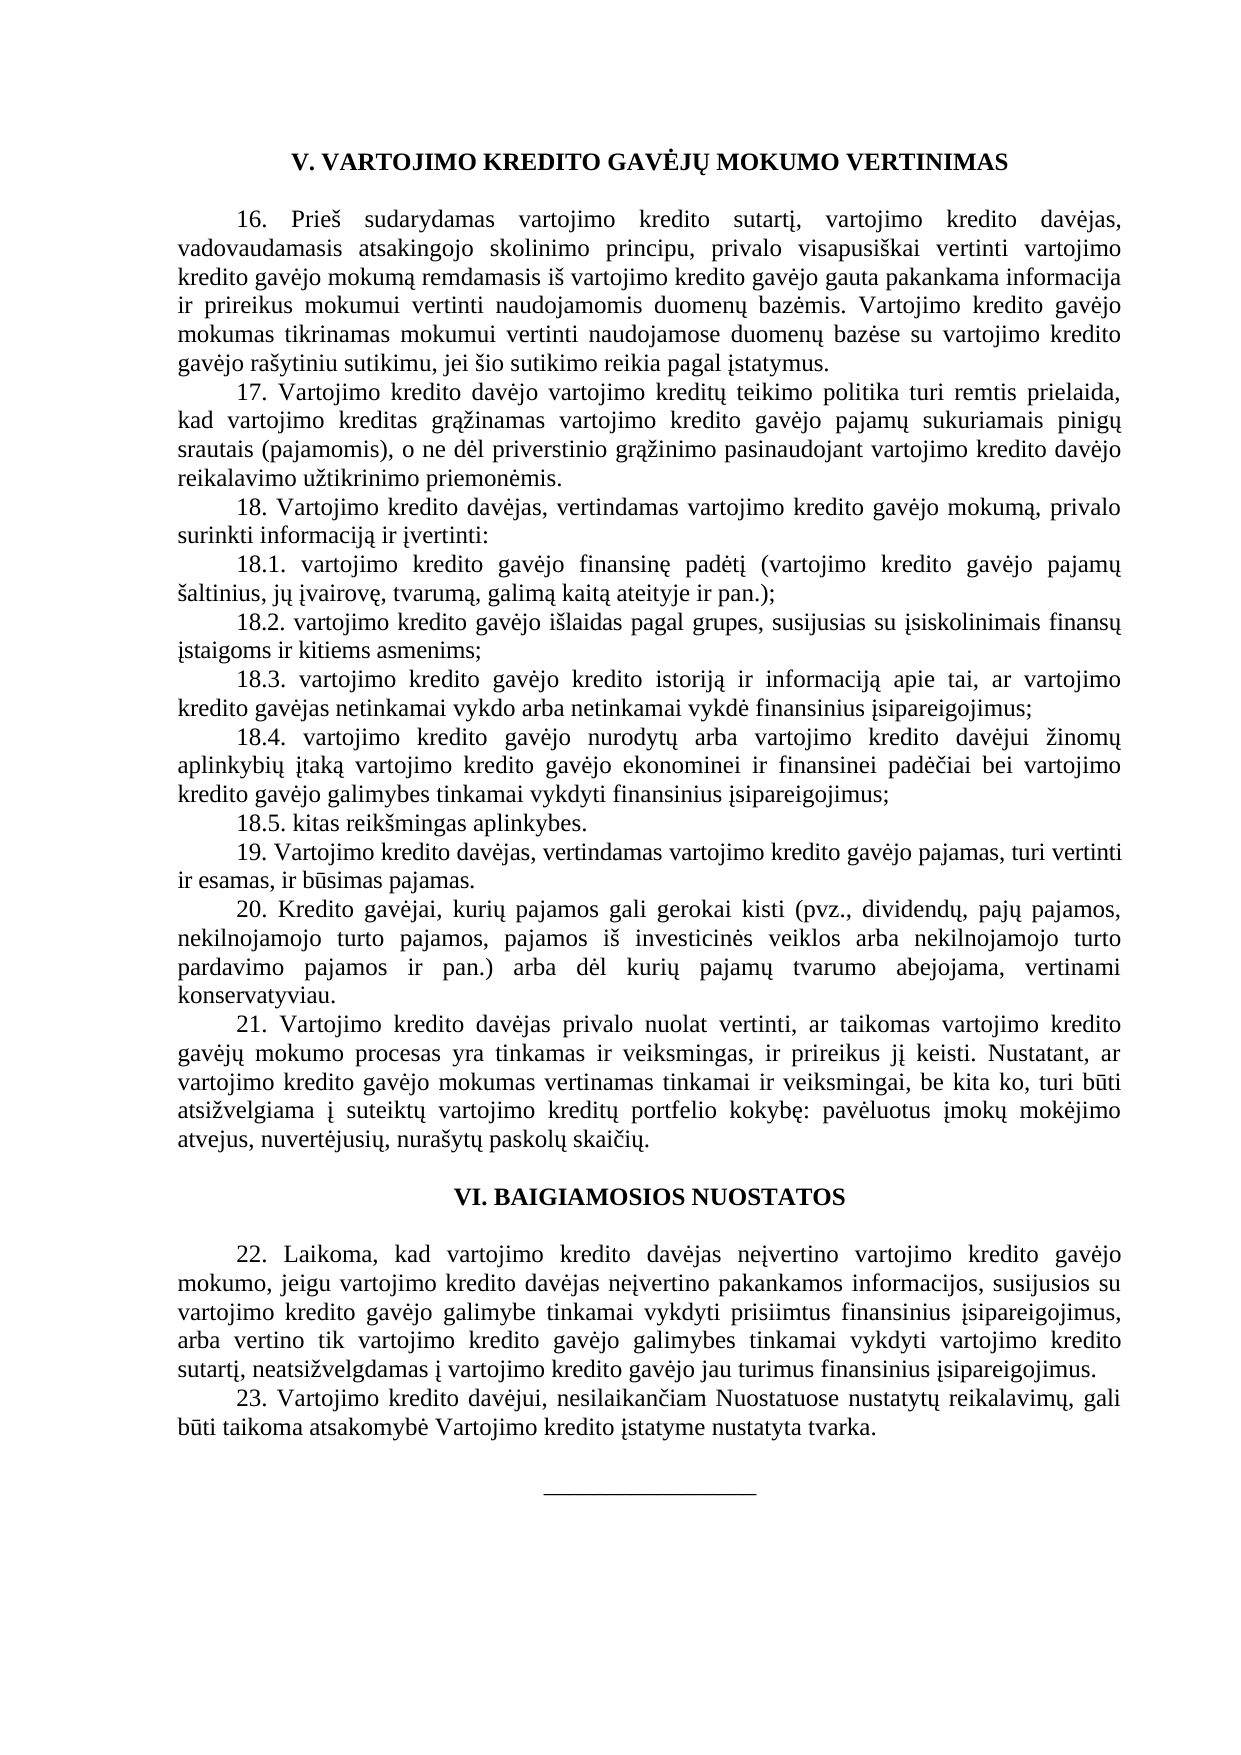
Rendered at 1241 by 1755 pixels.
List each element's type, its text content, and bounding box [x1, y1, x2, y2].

text 18.5. kitas reikšmingas aplinkybes. [177, 808, 1122, 837]
text 18.1. vartojimo kredito gavėjo finansinę padėtį (vartojimo kredito gavėjo pajamų šaltinius, jų įvairovę, tvarumą, galimą kaitą ateityje ir pan.); [177, 549, 1122, 607]
text 20. Kredito gavėjai, kurių pajamos gali gerokai kisti (pvz., dividendų, pajų pajamos, nekilnojamojo turto pajamos, pajamos iš investicinės veiklos arba nekilnojamojo turto pardavimo pajamos ir pan.) arba dėl kurių pajamų tvarumo abejojama, vertinami konservatyviau. [177, 894, 1122, 1009]
text 21. Vartojimo kredito davėjas privalo nuolat vertinti, ar taikomas vartojimo kredito gavėjų mokumo procesas yra tinkamas ir veiksmingas, ir prireikus jį keisti. Nustatant, ar vartojimo kredito gavėjo mokumas vertinamas tinkamai ir veiksmingai, be kita ko, turi būti atsižvelgiama į suteiktų vartojimo kreditų portfelio kokybę: pavėluotus įmokų mokėjimo atvejus, nuvertėjusių, nurašytų paskolų skaičių. [177, 1009, 1122, 1153]
text 18.3. vartojimo kredito gavėjo kredito istoriją ir informaciją apie tai, ar vartojimo kredito gavėjas netinkamai vykdo arba netinkamai vykdė finansinius įsipareigojimus; [177, 664, 1122, 722]
text 22. Laikoma, kad vartojimo kredito davėjas neįvertino vartojimo kredito gavėjo mokumo, jeigu vartojimo kredito davėjas neįvertino pakankamos informacijos, susijusios su vartojimo kredito gavėjo galimybe tinkamai vykdyti prisiimtus finansinius įsipareigojimus, arba vertino tik vartojimo kredito gavėjo galimybes tinkamai vykdyti vartojimo kredito sutartį, neatsižvelgdamas į vartojimo kredito gavėjo jau turimus finansinius įsipareigojimus. [177, 1239, 1122, 1383]
text 18.4. vartojimo kredito gavėjo nurodytų arba vartojimo kredito davėjui žinomų aplinkybių įtaką vartojimo kredito gavėjo ekonominei ir finansinei padėčiai bei vartojimo kredito gavėjo galimybes tinkamai vykdyti finansinius įsipareigojimus; [177, 722, 1122, 808]
text VI. BAIGIAMOSIOS NUOSTATOS [177, 1182, 1122, 1211]
text 16. Prieš sudarydamas vartojimo kredito sutartį, vartojimo kredito davėjas, vadovaudamasis atsakingojo skolinimo principu, privalo visapusiškai vertinti vartojimo kredito gavėjo mokumą remdamasis iš vartojimo kredito gavėjo gauta pakankama informacija ir prireikus mokumui vertinti naudojamomis duomenų bazėmis. Vartojimo kredito gavėjo mokumas tikrinamas mokumui vertinti naudojamose duomenų bazėse su vartojimo kredito gavėjo rašytiniu sutikimu, jei šio sutikimo reikia pagal įstatymus. [177, 204, 1122, 377]
text 17. Vartojimo kredito davėjo vartojimo kreditų teikimo politika turi remtis prielaida, kad vartojimo kreditas grąžinamas vartojimo kredito gavėjo pajamų sukuriamais pinigų srautais (pajamomis), o ne dėl priverstinio grąžinimo pasinaudojant vartojimo kredito davėjo reikalavimo užtikrinimo priemonėmis. [177, 377, 1122, 492]
text 23. Vartojimo kredito davėjui, nesilaikančiam Nuostatuose nustatytų reikalavimų, gali būti taikoma atsakomybė Vartojimo kredito įstatyme nustatyta tvarka. [177, 1383, 1122, 1441]
text 19. Vartojimo kredito davėjas, vertindamas vartojimo kredito gavėjo pajamas, turi vertinti ir esamas, ir būsimas pajamas. [177, 837, 1122, 894]
text V. VARTOJIMO KREDITO GAVĖJŲ MOKUMO VERTINIMAS [177, 147, 1122, 176]
text 18. Vartojimo kredito davėjas, vertindamas vartojimo kredito gavėjo mokumą, privalo surinkti informaciją ir įvertinti: [177, 492, 1122, 549]
text _________________ [177, 1469, 1122, 1498]
text 18.2. vartojimo kredito gavėjo išlaidas pagal grupes, susijusias su įsiskolinimais finansų įstaigoms ir kitiems asmenims; [177, 607, 1122, 664]
